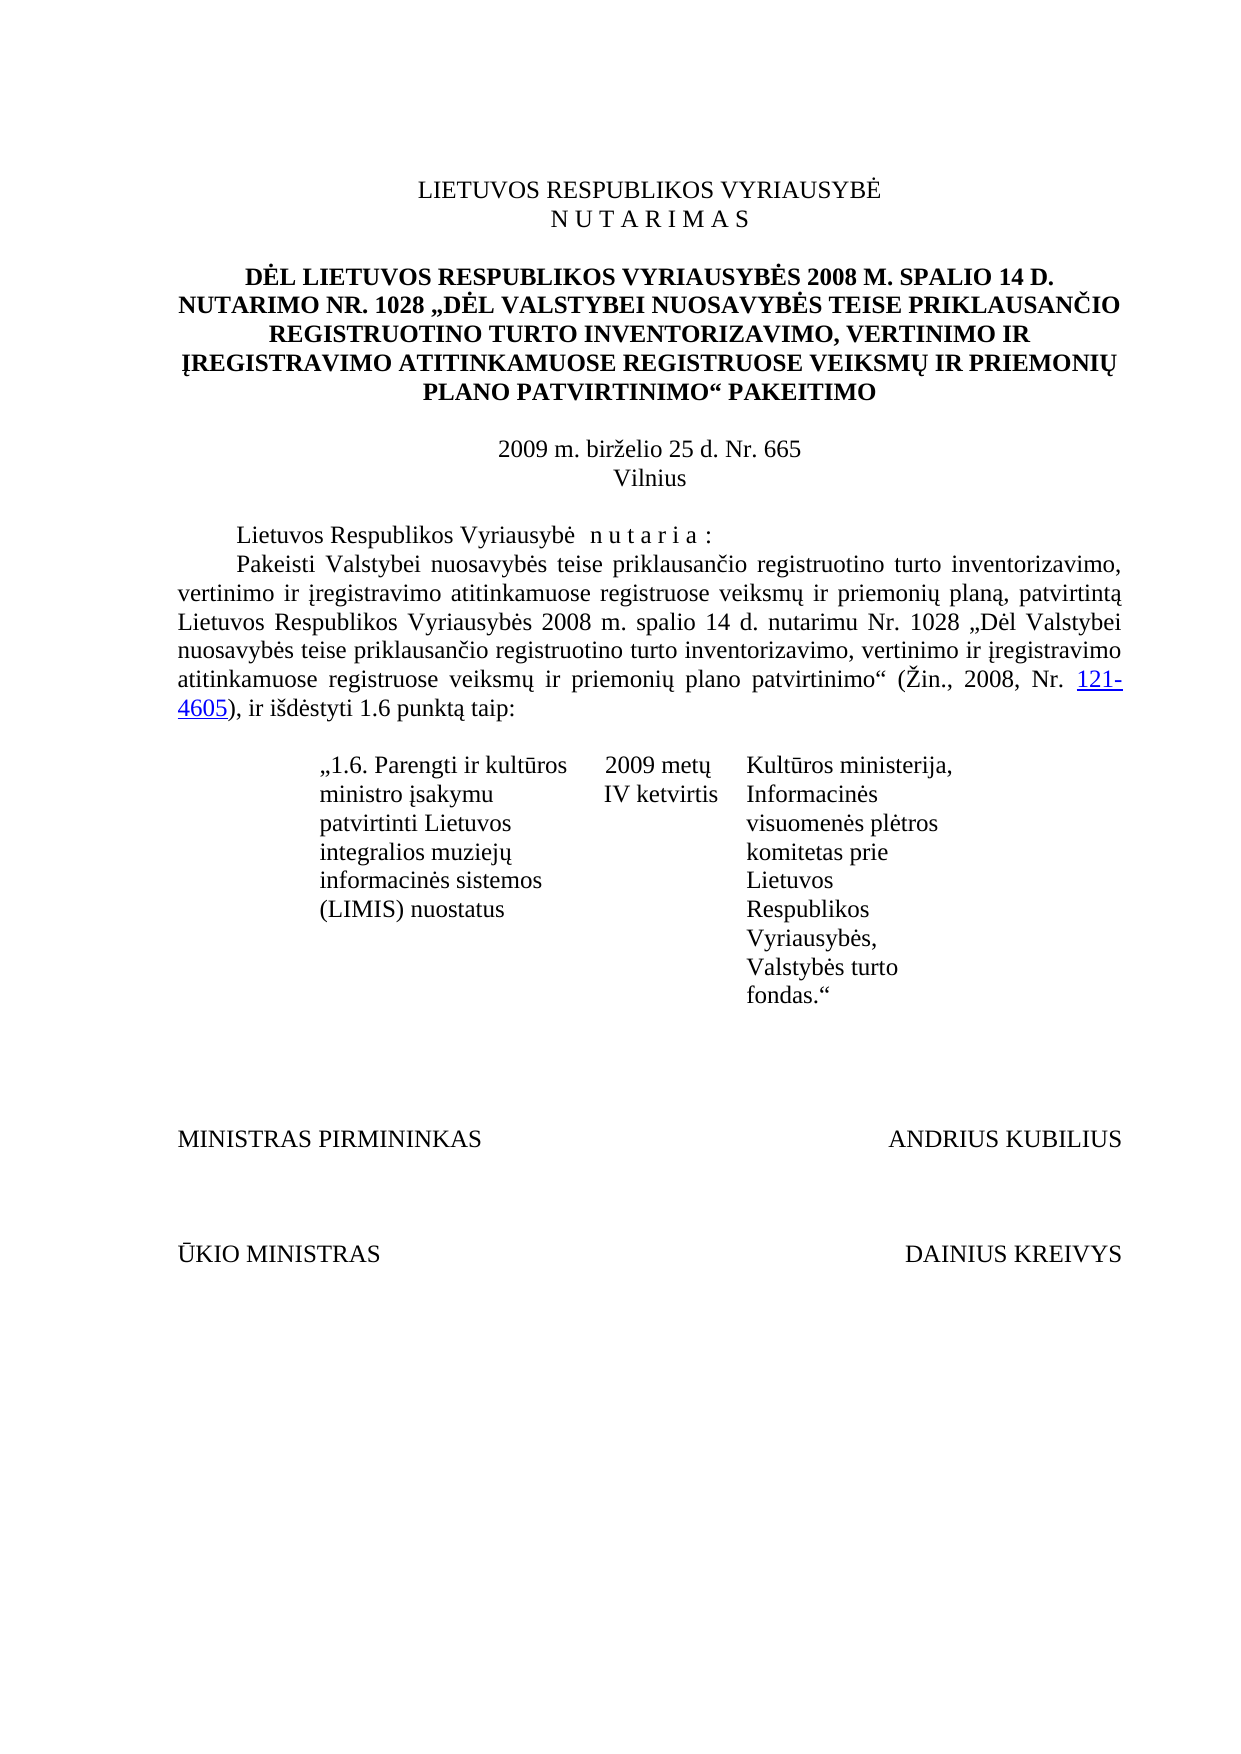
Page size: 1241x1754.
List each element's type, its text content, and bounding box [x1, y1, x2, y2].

table_header [971, 751, 1144, 1009]
text NUTARIMAS [177, 204, 1122, 233]
text Lietuvos Respublikos Vyriausybė [177, 176, 1122, 204]
text ŪKIO MINISTRAS DAINIUS KREIVYS [177, 1239, 1122, 1268]
text DĖL LIETUVOS RESPUBLIKOS VYRIAUSYBĖS 2008 M. SPALIO 14 D. NUTARIMO NR. 1028 „DĖL VALSTYBEI NUOSAVYBĖS TEISE PRIKLAUSANČIO REGISTRUOTINO TURTO INVENTORIZAVIMO, VERTINIMO IR ĮREGISTRAVIMO ATITINKAMUOSE REGISTRUOSE VEIKSMŲ IR PRIEMONIŲ PLANO PATVIRTINIMO“ PAKEITIMO [177, 262, 1122, 406]
text MINISTRAS PIRMININKAS ANDRIUS KUBILIUS [177, 1124, 1122, 1153]
table_header [177, 751, 308, 1009]
table_header Kultūros ministerija, Informacinės visuomenės plėtros komitetas prie Lietuvos Respublikos Vyriausybės, Valstybės turto fondas.“ [735, 751, 971, 1009]
text Vilnius [177, 463, 1122, 492]
text Pakeisti Valstybei nuosavybės teise priklausančio registruotino turto inventorizavimo, vertinimo ir įregistravimo atitinkamuose registruose veiksmų ir priemonių planą, patvirtintą Lietuvos Respublikos Vyriausybės 2008 m. spalio 14 d. nutarimu Nr. 1028 „Dėl Valstybei nuosavybės teise priklausančio registruotino turto inventorizavimo, vertinimo ir įregistravimo atitinkamuose registruose veiksmų ir priemonių plano patvirtinimo“ (Žin., 2008, Nr. 121-4605), ir išdėstyti 1.6 punktą taip: [177, 549, 1122, 722]
text 2009 m. birželio 25 d. Nr. 665 [177, 434, 1122, 463]
table_header „1.6. Parengti ir kultūros ministro įsakymu patvirtinti Lietuvos integralios muziejų informacinės sistemos (LIMIS) nuostatus [308, 751, 587, 1009]
table_header 2009 metų IV ketvirtis [587, 751, 735, 1009]
text Lietuvos Respublikos Vyriausybė nutaria: [177, 521, 1122, 549]
